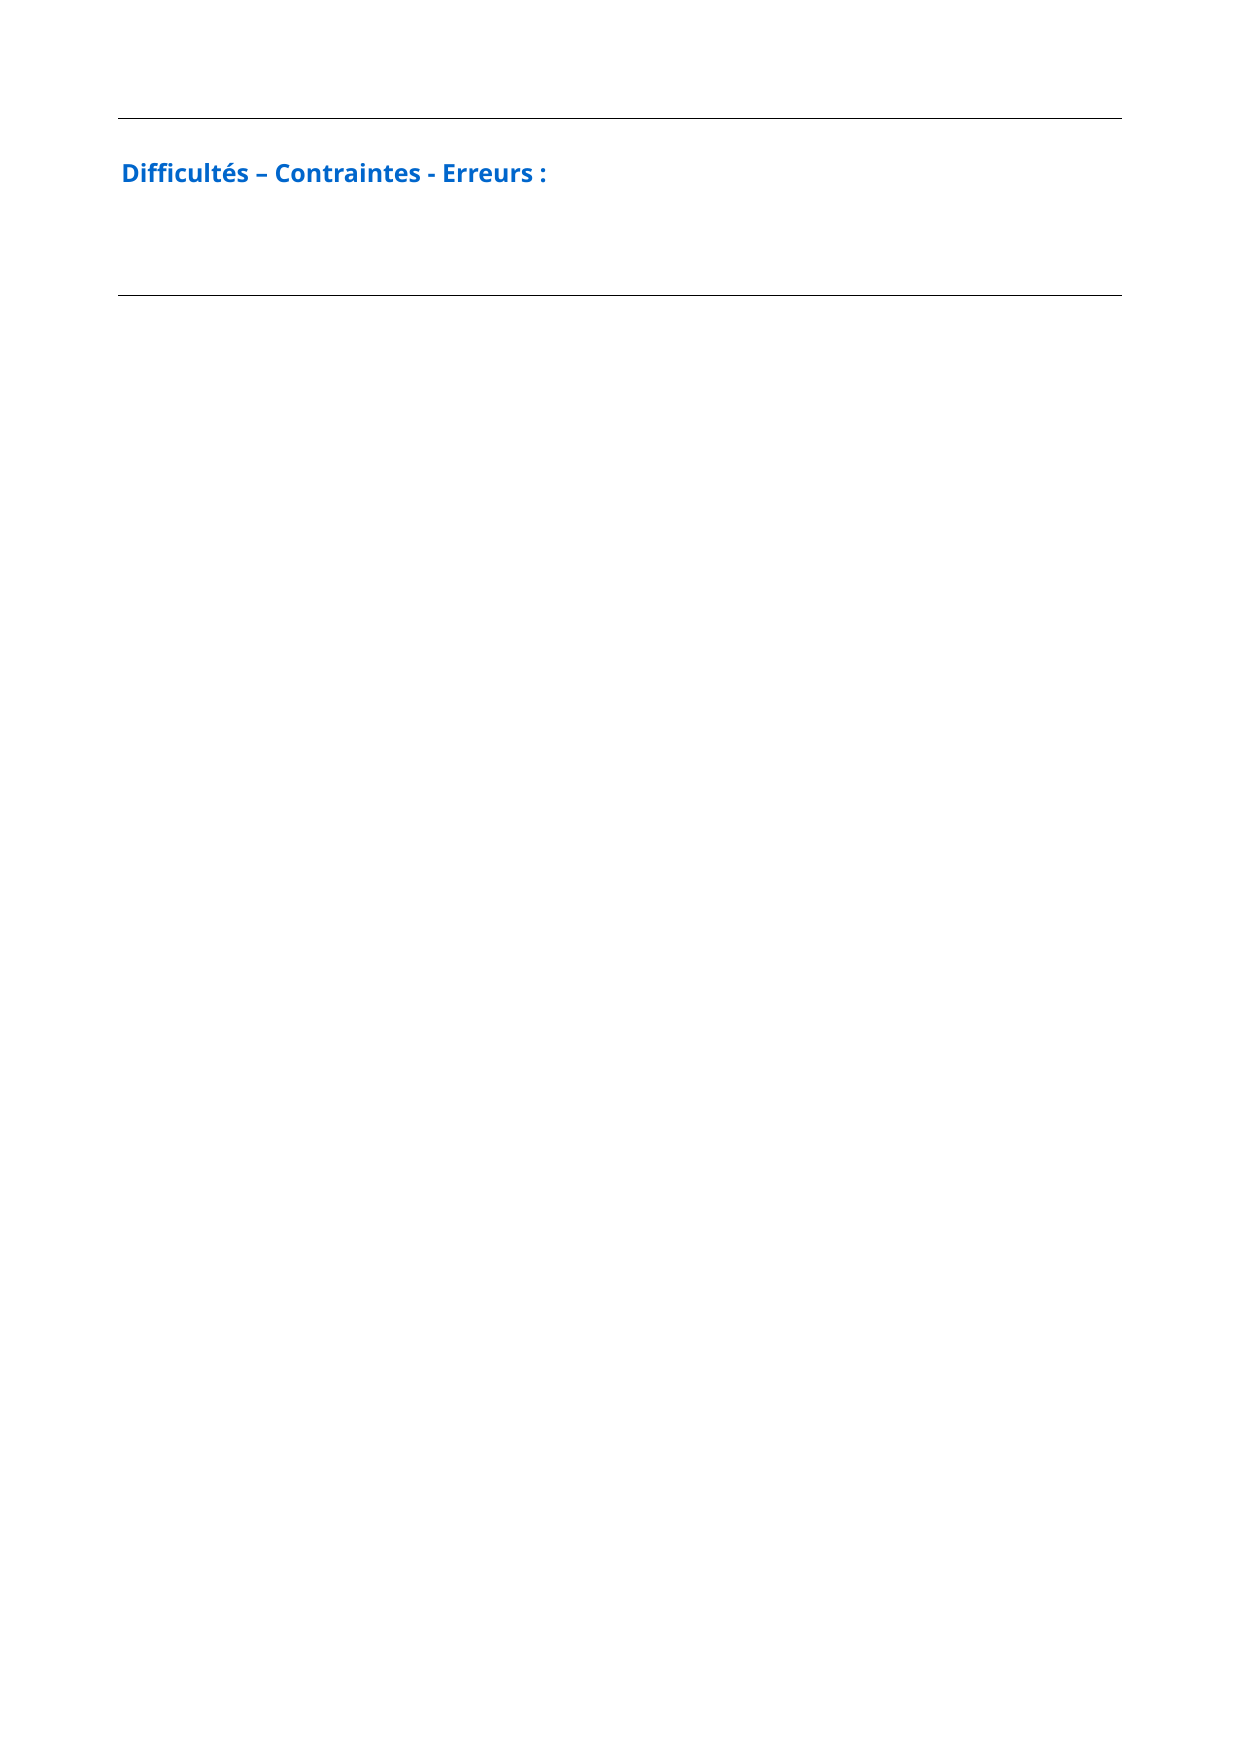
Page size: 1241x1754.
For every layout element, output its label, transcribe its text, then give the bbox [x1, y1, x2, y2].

text Difficultés – Contraintes - Erreurs : [118, 152, 1122, 190]
